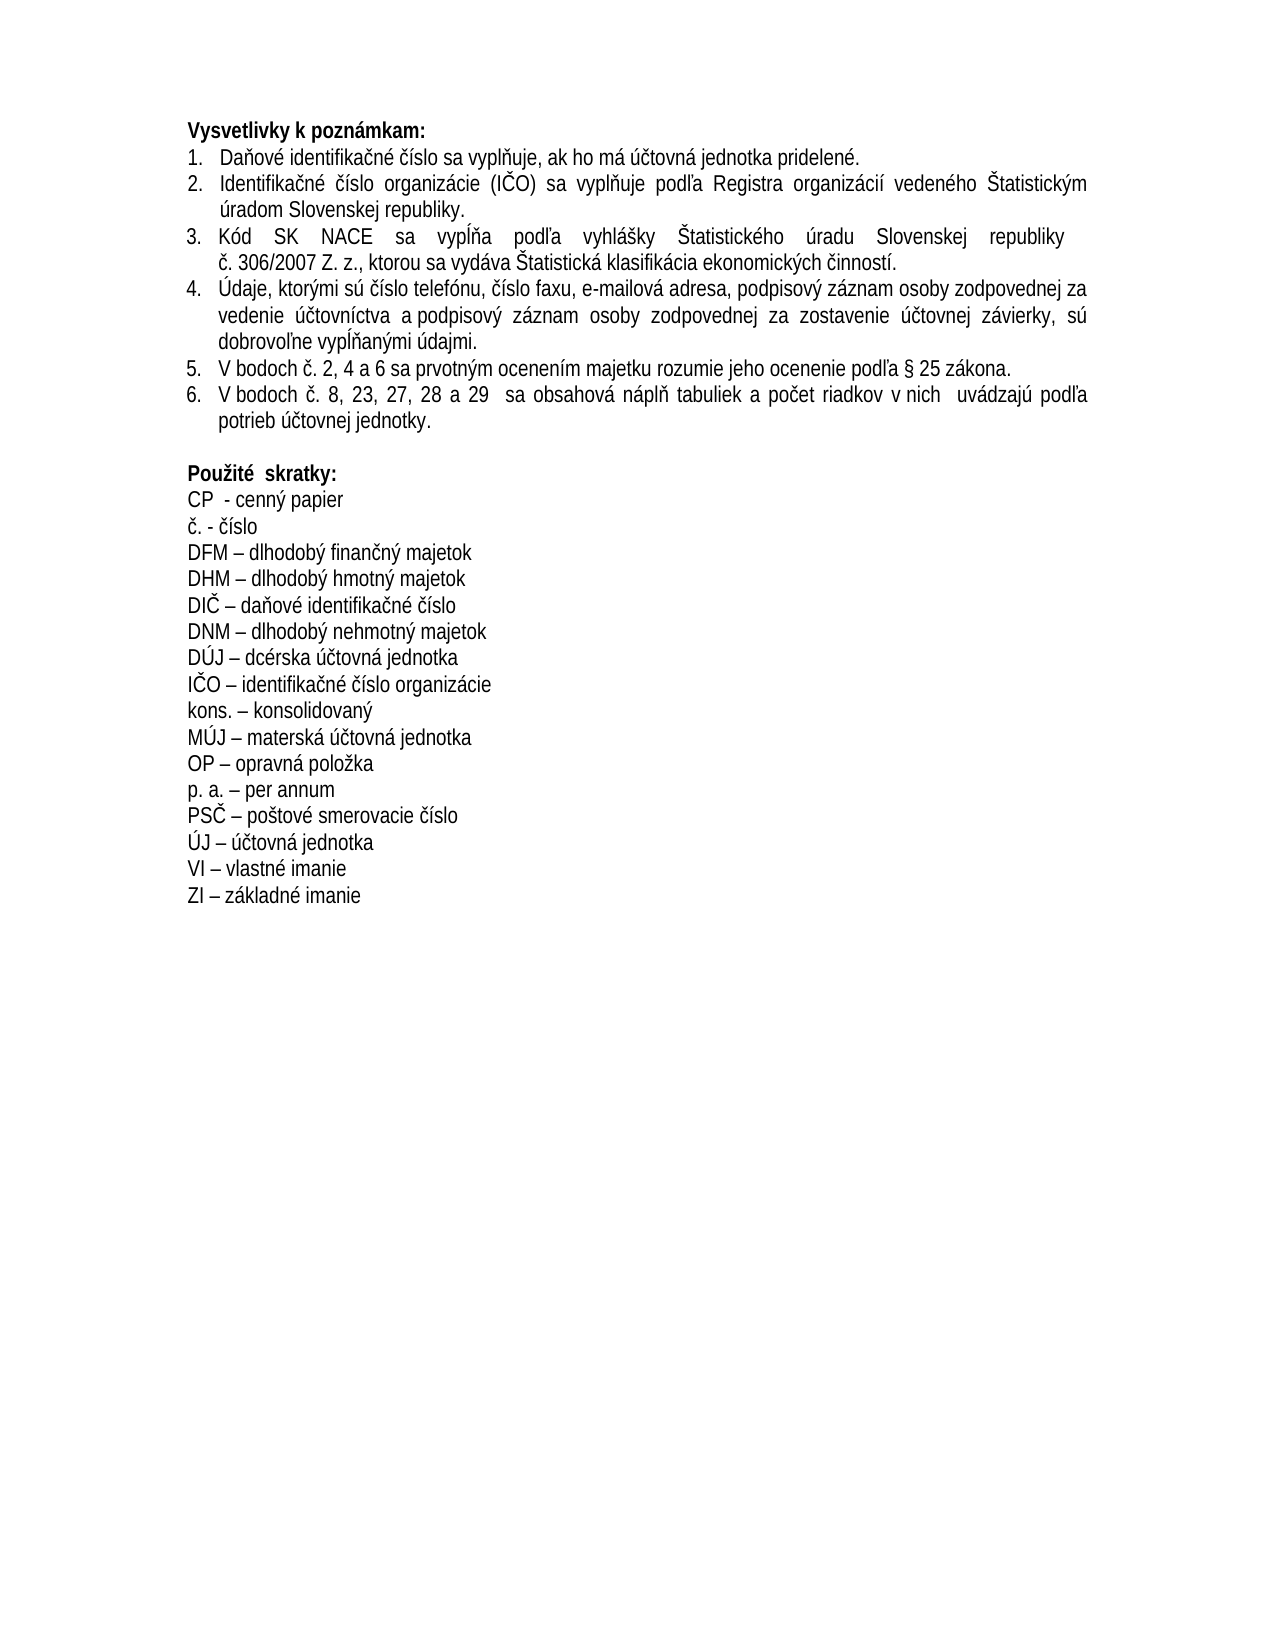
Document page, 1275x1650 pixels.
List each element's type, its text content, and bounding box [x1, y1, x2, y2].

text 6. V bodoch č. 8, 23, 27, 28 a 29 sa obsahová náplň tabuliek a počet riadkov v nich uvádzajú podľa potrieb účtovnej jednotky. [186, 381, 1087, 433]
text DNM – dlhodobý nehmotný majetok [187, 618, 1087, 644]
text VI – vlastné imanie [187, 855, 1087, 882]
text DIČ – daňové identifikačné číslo [187, 592, 1087, 618]
text 1. Daňové identifikačné číslo sa vyplňuje, ak ho má účtovná jednotka pridelené. [187, 144, 1087, 170]
text Použité skratky: [187, 460, 1087, 486]
text Vysvetlivky k poznámkam: [187, 117, 1087, 144]
text 2. Identifikačné číslo organizácie (IČO) sa vyplňuje podľa Registra organizácií vedeného Štatistickým úradom Slovenskej republiky. [187, 170, 1087, 223]
text p. a. – per annum [187, 776, 1087, 802]
text OP – opravná položka [187, 750, 1087, 776]
text 4. Údaje, ktorými sú číslo telefónu, číslo faxu, e-mailová adresa, podpisový záznam osoby zodpovednej za vedenie účtovníctva a podpisový záznam osoby zodpovednej za zostavenie účtovnej závierky, sú dobrovoľne vypĺňanými údajmi. [186, 275, 1087, 354]
text 3. Kód SK NACE sa vypĺňa podľa vyhlášky Štatistického úradu Slovenskej republiky č. 306/2007 Z. z., ktorou sa vydáva Štatistická klasifikácia ekonomických činností. [186, 223, 1087, 275]
text DFM – dlhodobý finančný majetok [187, 539, 1087, 565]
text 5. V bodoch č. 2, 4 a 6 sa prvotným ocenením majetku rozumie jeho ocenenie podľa § 25 zákona. [186, 354, 1087, 381]
text MÚJ – materská účtovná jednotka [187, 723, 1087, 750]
text PSČ – poštové smerovacie číslo [187, 802, 1087, 829]
text č. - číslo [187, 513, 1087, 539]
text ZI – základné imanie [187, 882, 1087, 908]
text DÚJ – dcérska účtovná jednotka [187, 644, 1087, 671]
text ÚJ – účtovná jednotka [187, 829, 1087, 855]
text CP - cenný papier [187, 486, 1087, 513]
text DHM – dlhodobý hmotný majetok [187, 565, 1087, 592]
text IČO – identifikačné číslo organizácie [187, 671, 1087, 697]
text kons. – konsolidovaný [187, 697, 1087, 723]
